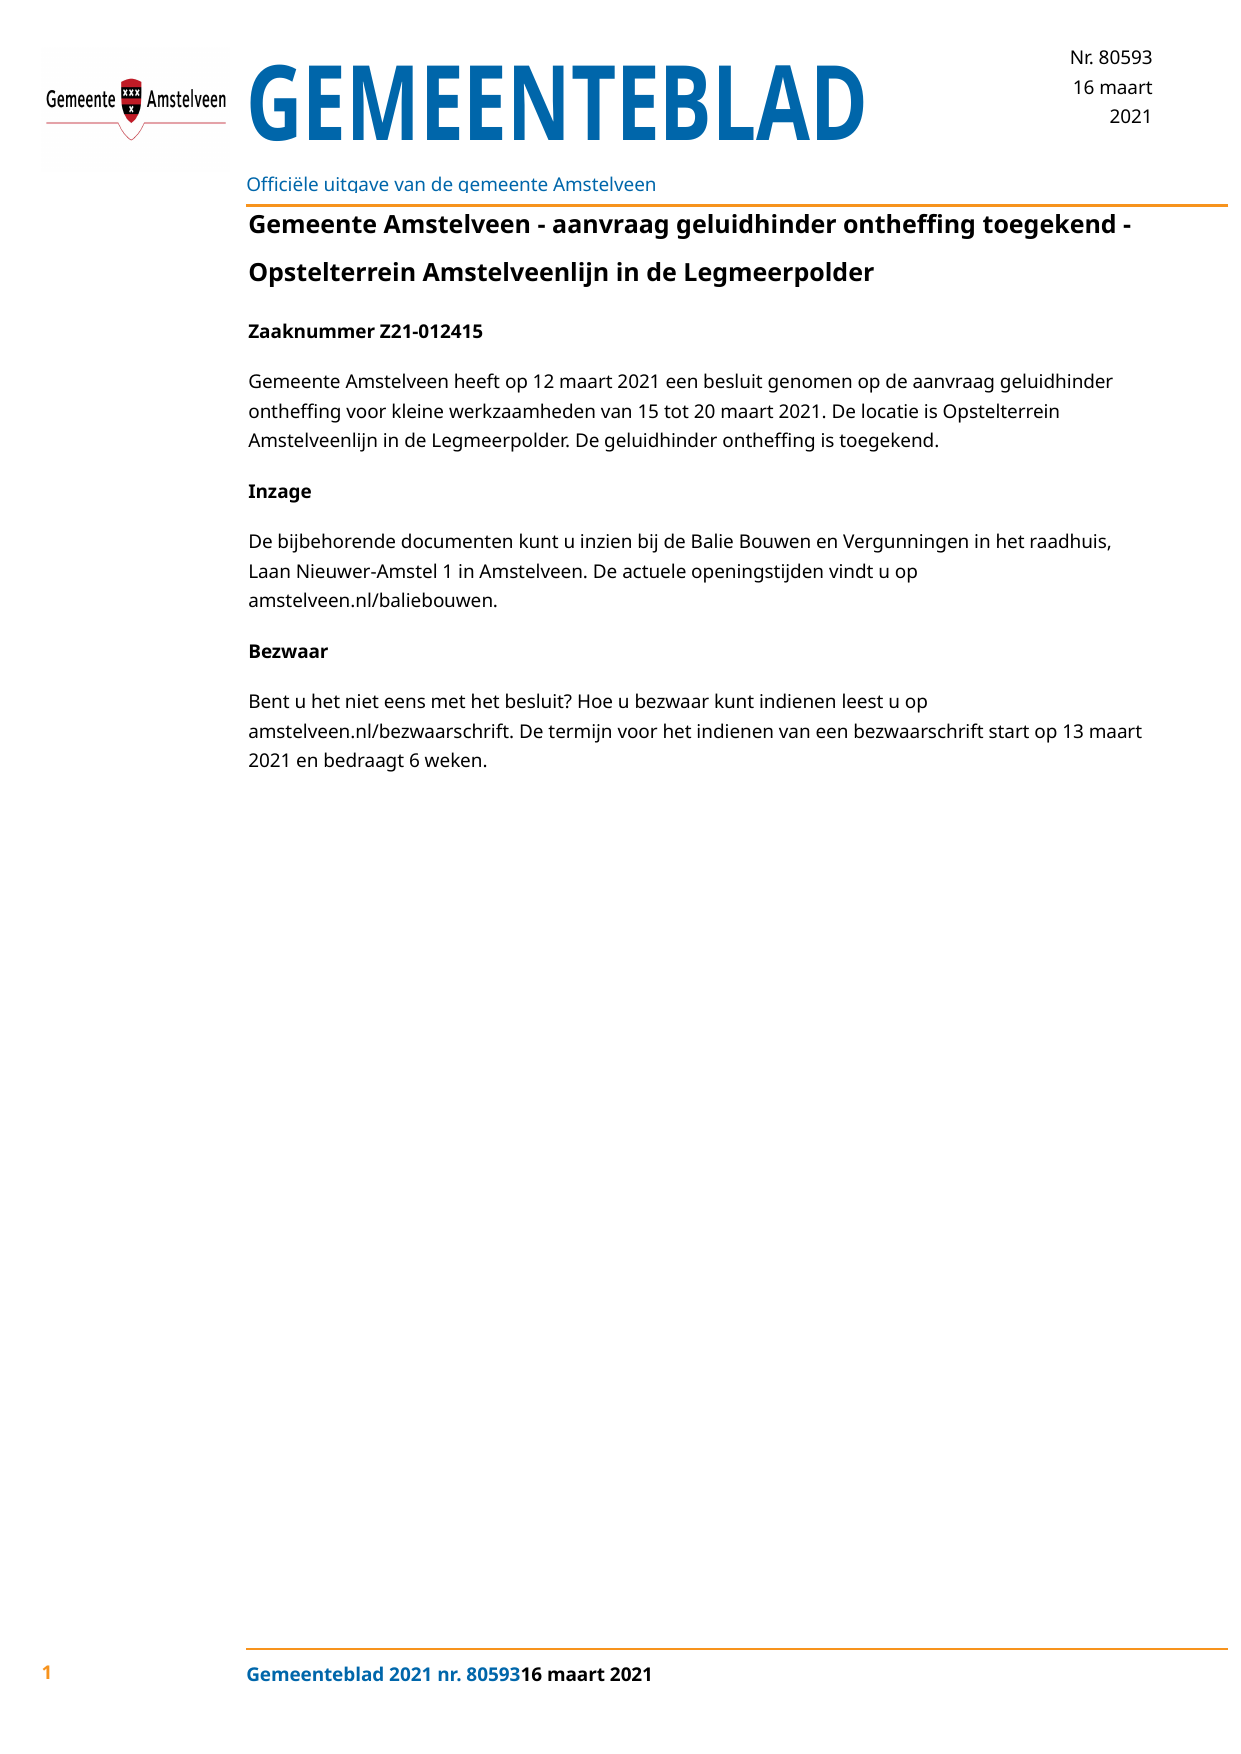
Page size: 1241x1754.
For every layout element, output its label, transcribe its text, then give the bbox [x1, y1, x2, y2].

text Gemeente Amstelveen - aanvraag geluidhinder ontheffing toegekend - Opstelterrein Amstelveenlijn in de Legmeerpolder [248, 207, 1152, 288]
text Gemeente Amstelveen heeft op 12 maart 2021 een besluit genomen op de aanvraag geluidhinder ontheffing voor kleine werkzaamheden van 15 tot 20 maart 2021. De locatie is Opstelterrein Amstelveenlijn in de Legmeerpolder. De geluidhinder ontheffing is toegekend. [248, 368, 1152, 453]
text Bezwaar [248, 638, 1152, 664]
text Inzage [248, 478, 1152, 504]
text Zaaknummer Z21-012415 [248, 318, 1152, 344]
text De bijbehorende documenten kunt u inzien bij de Balie Bouwen en Vergunningen in het raadhuis, Laan Nieuwer-Amstel 1 in Amstelveen. De actuele openingstijden vindt u op amstelveen.nl/baliebouwen. [248, 528, 1152, 613]
text Bent u het niet eens met het besluit? Hoe u bezwaar kunt indienen leest u op amstelveen.nl/bezwaarschrift. De termijn voor het indienen van een bezwaarschrift start op 13 maart 2021 en bedraagt 6 weken. [248, 688, 1152, 773]
picture [41, 47, 231, 172]
